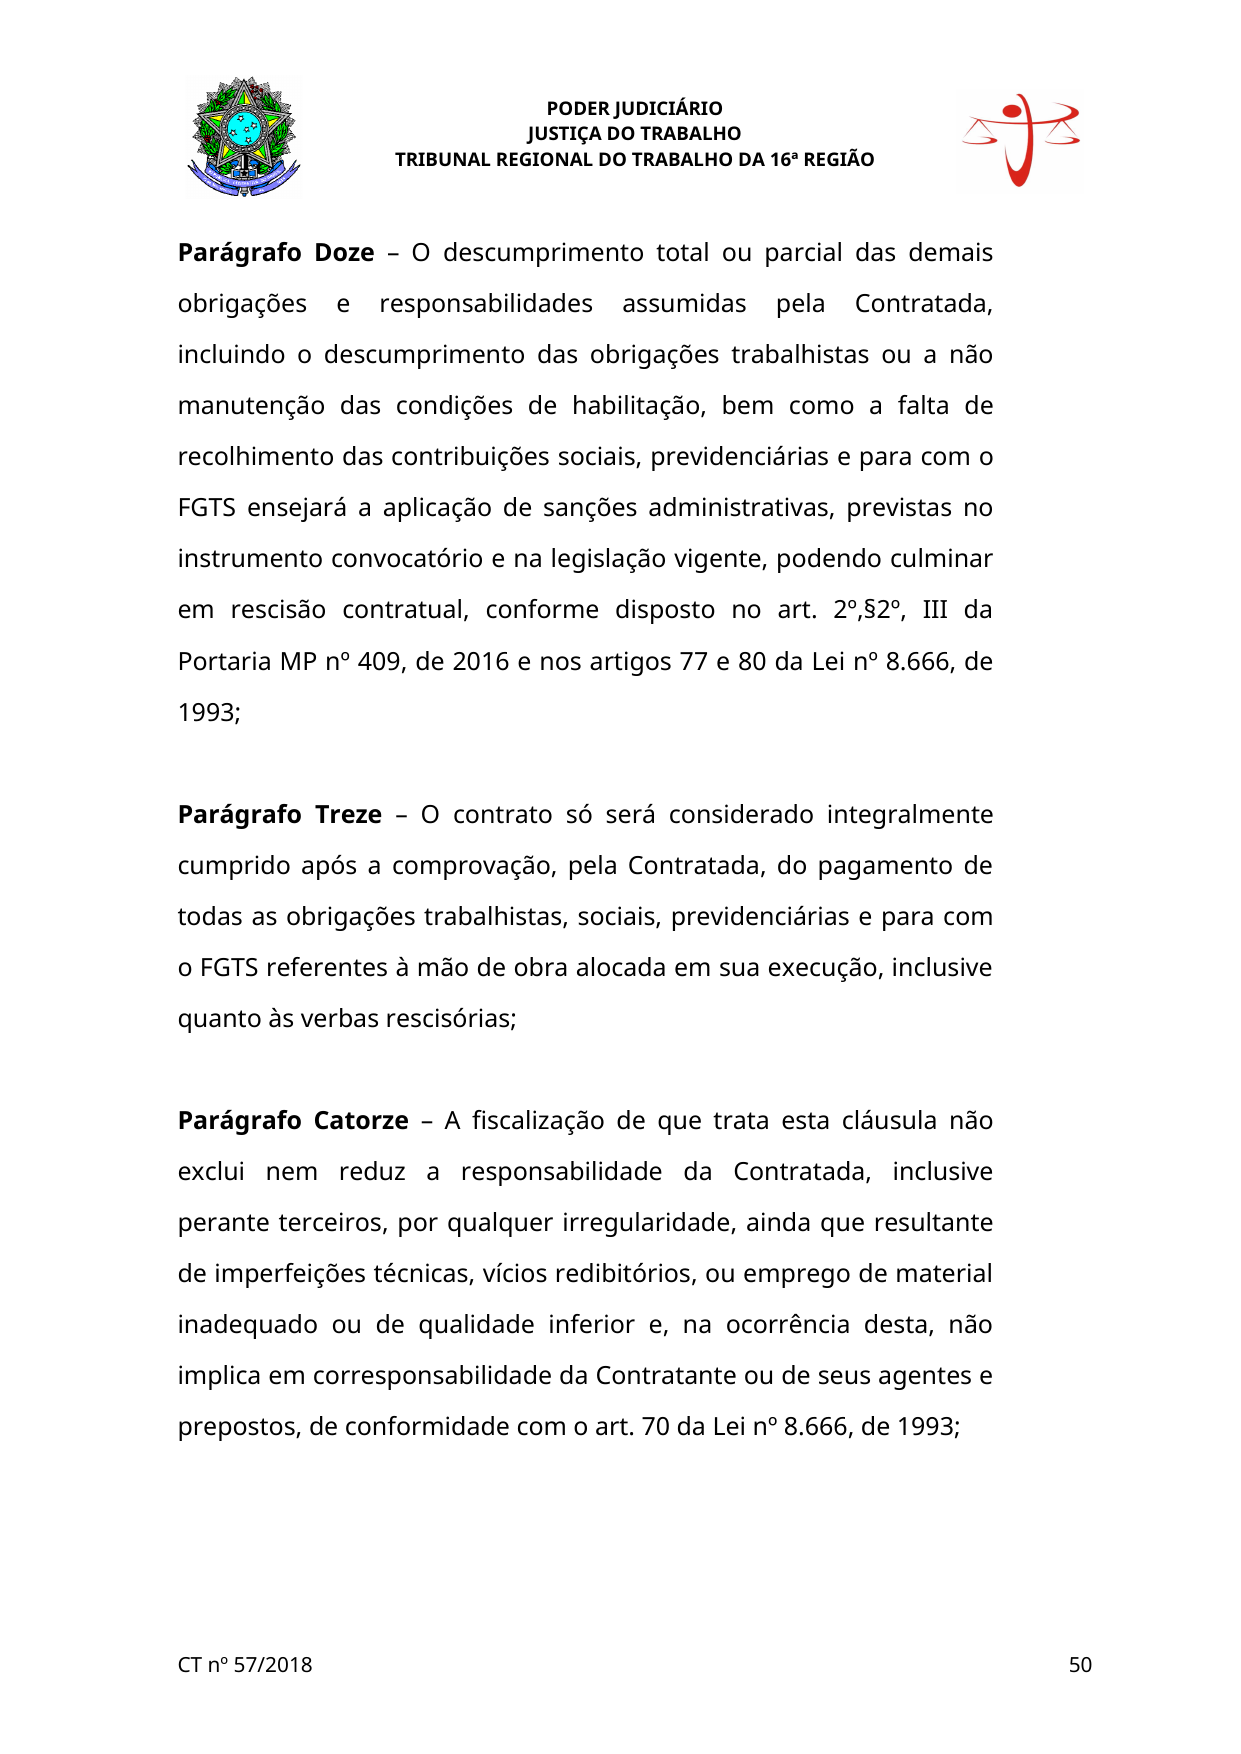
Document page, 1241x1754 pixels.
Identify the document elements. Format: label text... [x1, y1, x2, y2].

text Parágrafo Doze – O descumprimento total ou parcial das demais obrigações e responsabilidades assumidas pela Contratada, incluindo o descumprimento das obrigações trabalhistas ou a não manutenção das condições de habilitação, bem como a falta de recolhimento das contribuições sociais, previdenciárias e para com o FGTS ensejará a aplicação de sanções administrativas, previstas no instrumento convocatório e na legislação vigente, podendo culminar em rescisão contratual, conforme disposto no art. 2º,§2º, III da Portaria MP nº 409, de 2016 e nos artigos 77 e 80 da Lei nº 8.666, de 1993; [177, 235, 994, 728]
text Parágrafo Catorze – A fiscalização de que trata esta cláusula não exclui nem reduz a responsabilidade da Contratada, inclusive perante terceiros, por qualquer irregularidade, ainda que resultante de imperfeições técnicas, vícios redibitórios, ou emprego de material inadequado ou de qualidade inferior e, na ocorrência desta, não implica em corresponsabilidade da Contratante ou de seus agentes e prepostos, de conformidade com o art. 70 da Lei nº 8.666, de 1993; [177, 1102, 994, 1443]
picture [956, 89, 1085, 194]
text Parágrafo Treze – O contrato só será considerado integralmente cumprido após a comprovação, pela Contratada, do pagamento de todas as obrigações trabalhistas, sociais, previdenciárias e para com o FGTS referentes à mão de obra alocada em sua execução, inclusive quanto às verbas rescisórias; [177, 796, 994, 1034]
